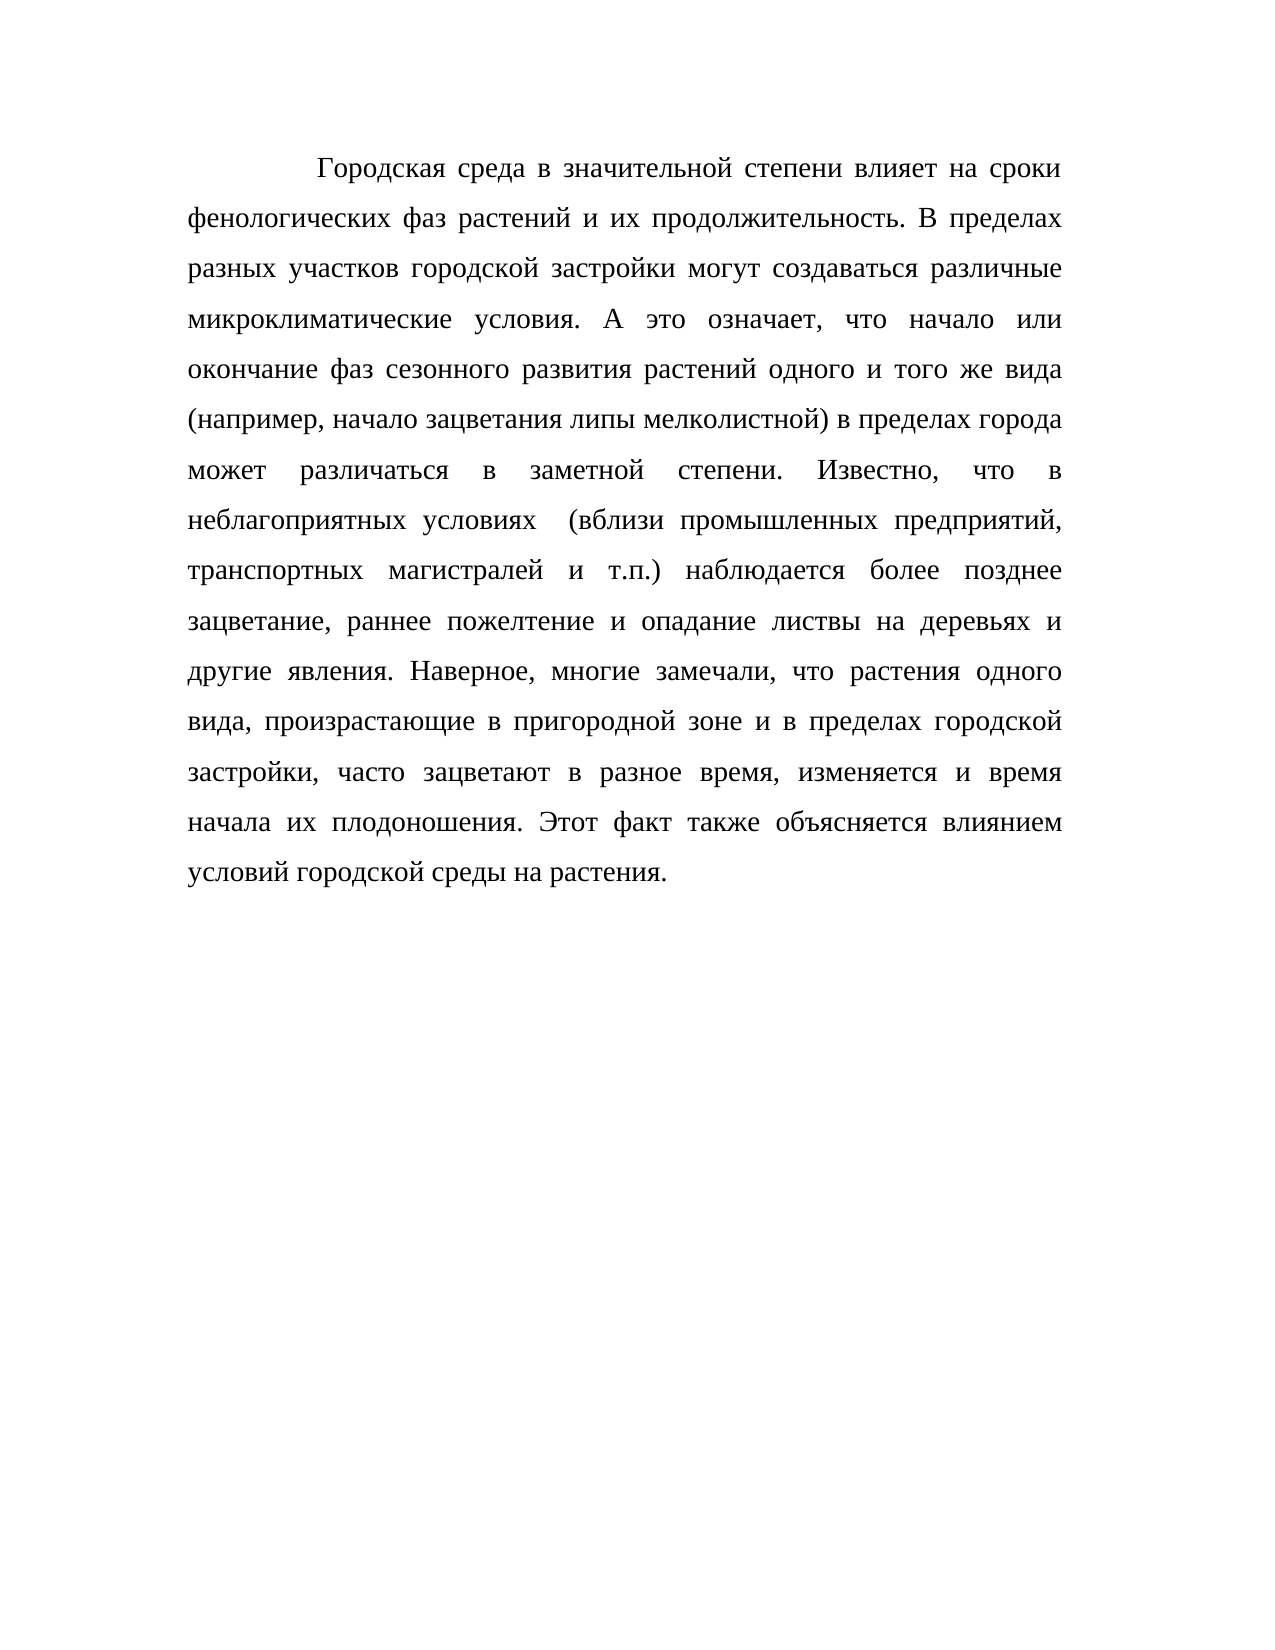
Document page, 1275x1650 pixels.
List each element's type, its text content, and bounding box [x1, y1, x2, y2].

text Городская среда в значительной степени влияет на сроки фенологических фаз растений и их продолжительность. В пределах разных участков городской застройки могут создаваться различные микроклиматические условия. А это означает, что начало или окончание фаз сезонного развития растений одного и того же вида (например, начало зацветания липы мелколистной) в пределах города может различаться в заметной степени. Известно, что в неблагоприятных условиях (вблизи промышленных предприятий, транспортных магистралей и т.п.) наблюдается более позднее зацветание, раннее пожелтение и опадание листвы на деревьях и другие явления. Наверное, многие замечали, что растения одного вида, произрастающие в пригородной зоне и в пределах городской застройки, часто зацветают в разное время, изменяется и время начала их плодоношения. Этот факт также объясняется влиянием условий городской среды на растения. [187, 150, 1063, 888]
